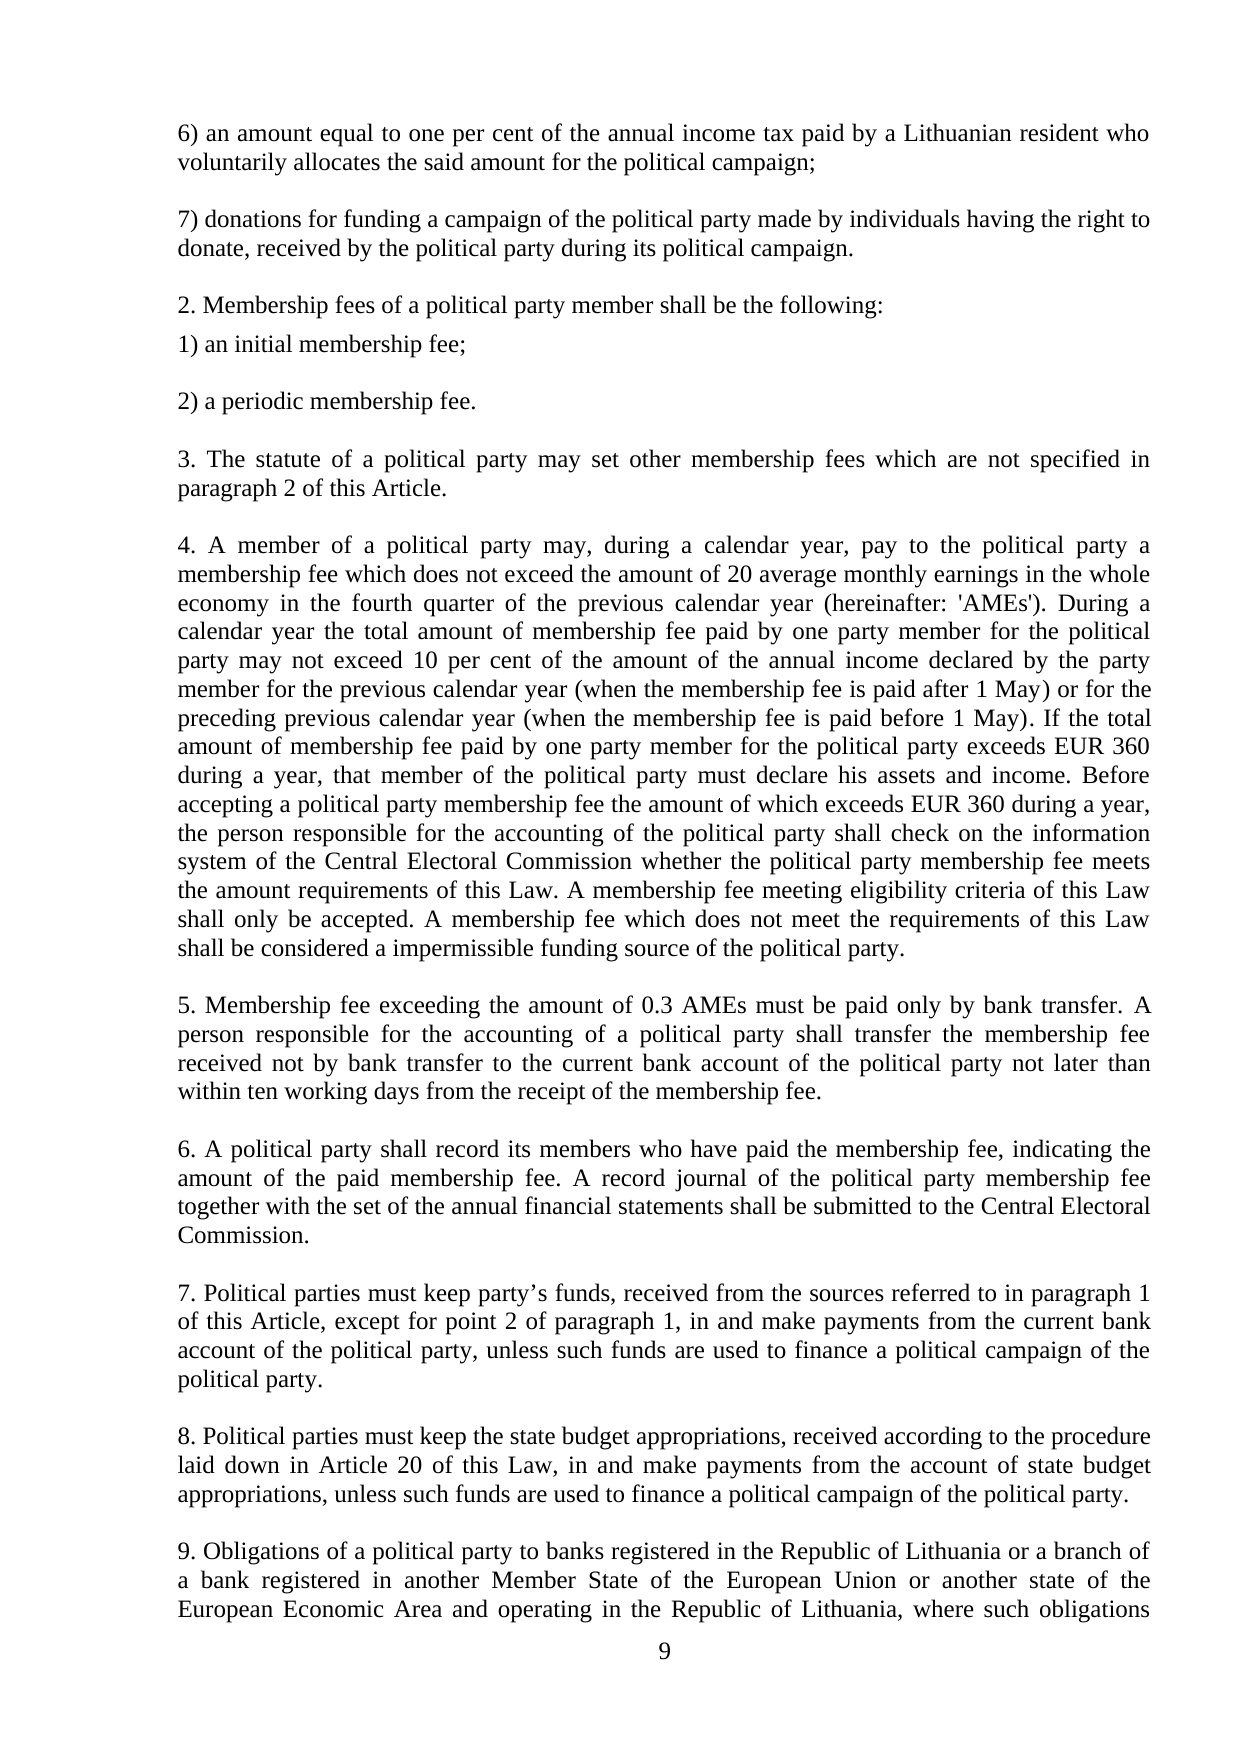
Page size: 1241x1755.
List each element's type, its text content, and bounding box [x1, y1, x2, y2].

text 7) donations for funding a campaign of the political party made by individuals having the right to donate, received by the political party during its political campaign. [177, 204, 1152, 262]
text 4. A member of a political party may, during a calendar year, pay to the political party a membership fee which does not exceed the amount of 20 average monthly earnings in the whole economy in the fourth quarter of the previous calendar year (hereinafter: 'AMEs'). During a calendar year the total amount of membership fee paid by one party member for the political party may not exceed 10 per cent of the amount of the annual income declared by the party member for the previous calendar year (when the membership fee is paid after 1 May) or for the preceding previous calendar year (when the membership fee is paid before 1 May). If the total amount of membership fee paid by one party member for the political party exceeds EUR 360 during a year, that member of the political party must declare his assets and income. Before accepting a political party membership fee the amount of which exceeds EUR 360 during a year, the person responsible for the accounting of the political party shall check on the information system of the Central Electoral Commission whether the political party membership fee meets the amount requirements of this Law. A membership fee meeting eligibility criteria of this Law shall only be accepted. A membership fee which does not meet the requirements of this Law shall be considered a impermissible funding source of the political party. [177, 530, 1152, 961]
text 9. Obligations of a political party to banks registered in the Republic of Lithuania or a branch of a bank registered in another Member State of the European Union or another state of the European Economic Area and operating in the Republic of Lithuania, where such obligations [177, 1536, 1152, 1623]
text 1) an initial membership fee; [177, 329, 1152, 358]
text 6. A political party shall record its members who have paid the membership fee, indicating the amount of the paid membership fee. A record journal of the political party membership fee together with the set of the annual financial statements shall be submitted to the Central Electoral Commission. [177, 1134, 1152, 1249]
text 3. The statute of a political party may set other membership fees which are not specified in paragraph 2 of this Article. [177, 444, 1152, 501]
text 2) a periodic membership fee. [177, 386, 1152, 415]
text 5. Membership fee exceeding the amount of 0.3 AMEs must be paid only by bank transfer. A person responsible for the accounting of a political party shall transfer the membership fee received not by bank transfer to the current bank account of the political party not later than within ten working days from the receipt of the membership fee. [177, 990, 1152, 1105]
text 8. Political parties must keep the state budget appropriations, received according to the procedure laid down in Article 20 of this Law, in and make payments from the account of state budget appropriations, unless such funds are used to finance a political campaign of the political party. [177, 1421, 1152, 1508]
text 2. Membership fees of a political party member shall be the following: [177, 291, 1152, 319]
text 6) an amount equal to one per cent of the annual income tax paid by a Lithuanian resident who voluntarily allocates the said amount for the political campaign; [177, 118, 1152, 176]
text 7. Political parties must keep party’s funds, received from the sources referred to in paragraph 1 of this Article, except for point 2 of paragraph 1, in and make payments from the current bank account of the political party, unless such funds are used to finance a political campaign of the political party. [177, 1278, 1152, 1393]
